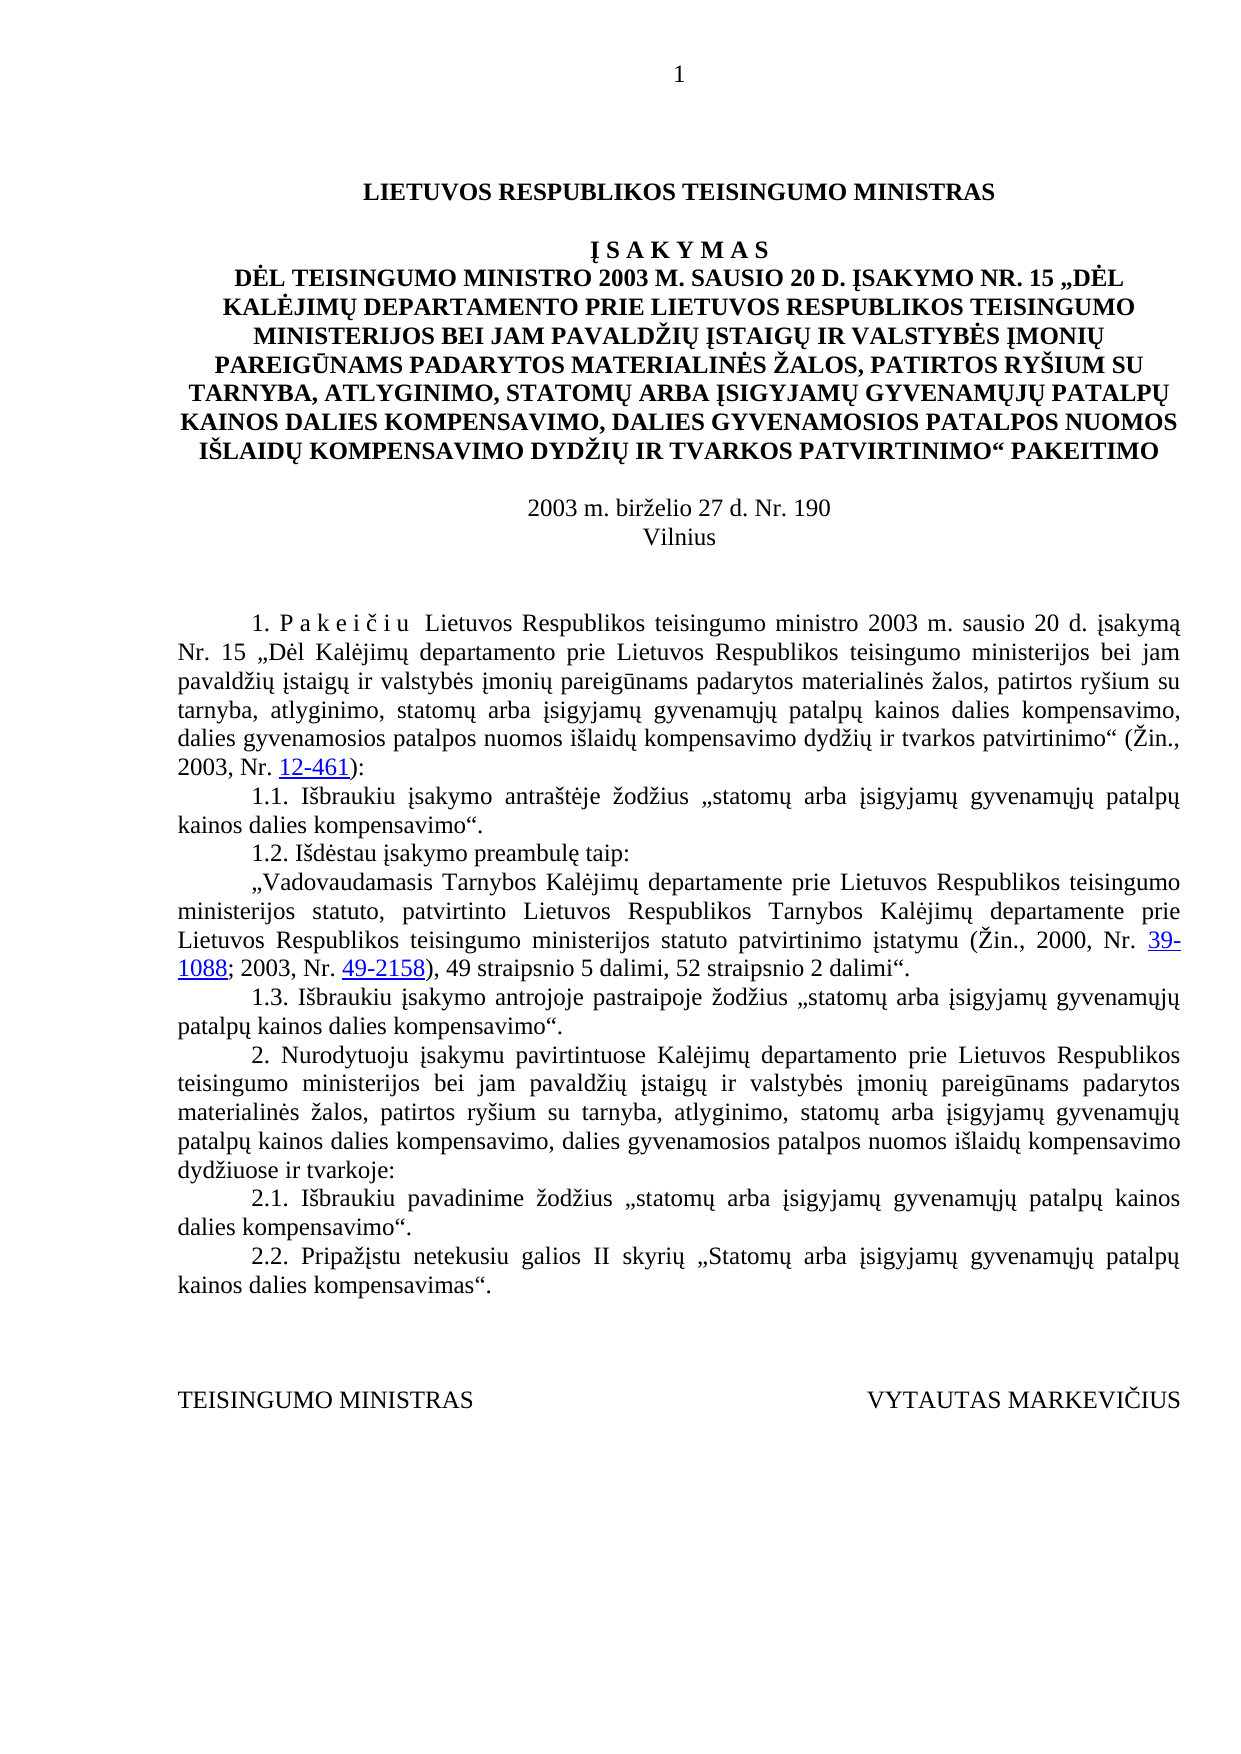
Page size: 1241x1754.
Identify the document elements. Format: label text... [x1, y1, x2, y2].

text 1.1. Išbraukiu įsakymo antraštėje žodžius „statomų arba įsigyjamų gyvenamųjų patalpų kainos dalies kompensavimo“. [177, 781, 1181, 838]
text 1.3. Išbraukiu įsakymo antrojoje pastraipoje žodžius „statomų arba įsigyjamų gyvenamųjų patalpų kainos dalies kompensavimo“. [177, 982, 1181, 1040]
text 1. Pakeičiu Lietuvos Respublikos teisingumo ministro 2003 m. sausio 20 d. įsakymą Nr. 15 „Dėl Kalėjimų departamento prie Lietuvos Respublikos teisingumo ministerijos bei jam pavaldžių įstaigų ir valstybės įmonių pareigūnams padarytos materialinės žalos, patirtos ryšium su tarnyba, atlyginimo, statomų arba įsigyjamų gyvenamųjų patalpų kainos dalies kompensavimo, dalies gyvenamosios patalpos nuomos išlaidų kompensavimo dydžių ir tvarkos patvirtinimo“ (Žin., 2003, Nr. 12-461): [177, 608, 1181, 781]
text 2.2. Pripažįstu netekusiu galios II skyrių „Statomų arba įsigyjamų gyvenamųjų patalpų kainos dalies kompensavimas“. [177, 1241, 1181, 1298]
text LIETUVOS RESPUBLIKOS TEISINGUMO MINISTRAS [177, 177, 1181, 206]
text 2. Nurodytuoju įsakymu pavirtintuose Kalėjimų departamento prie Lietuvos Respublikos teisingumo ministerijos bei jam pavaldžių įstaigų ir valstybės įmonių pareigūnams padarytos materialinės žalos, patirtos ryšium su tarnyba, atlyginimo, statomų arba įsigyjamų gyvenamųjų patalpų kainos dalies kompensavimo, dalies gyvenamosios patalpos nuomos išlaidų kompensavimo dydžiuose ir tvarkoje: [177, 1040, 1181, 1183]
text 1.2. Išdėstau įsakymo preambulę taip: [177, 838, 1181, 867]
text Vilnius [177, 522, 1181, 551]
text Į S A K Y M A S [177, 235, 1181, 263]
text 2.1. Išbraukiu pavadinime žodžius „statomų arba įsigyjamų gyvenamųjų patalpų kainos dalies kompensavimo“. [177, 1183, 1181, 1241]
text DĖL TEISINGUMO MINISTRO 2003 M. SAUSIO 20 D. ĮSAKYMO NR. 15 „DĖL KALĖJIMŲ DEPARTAMENTO PRIE LIETUVOS RESPUBLIKOS TEISINGUMO MINISTERIJOS BEI JAM PAVALDŽIŲ ĮSTAIGŲ IR VALSTYBĖS ĮMONIŲ PAREIGŪNAMS PADARYTOS MATERIALINĖS ŽALOS, PATIRTOS RYŠIUM SU TARNYBA, ATLYGINIMO, STATOMŲ ARBA ĮSIGYJAMŲ GYVENAMŲJŲ PATALPŲ KAINOS DALIES KOMPENSAVIMO, DALIES GYVENAMOSIOS PATALPOS NUOMOS IŠLAIDŲ KOMPENSAVIMO DYDŽIŲ IR TVARKOS PATVIRTINIMO“ PAKEITIMO [177, 263, 1181, 465]
text „Vadovaudamasis Tarnybos Kalėjimų departamente prie Lietuvos Respublikos teisingumo ministerijos statuto, patvirtinto Lietuvos Respublikos Tarnybos Kalėjimų departamente prie Lietuvos Respublikos teisingumo ministerijos statuto patvirtinimo įstatymu (Žin., 2000, Nr. 39-1088; 2003, Nr. 49-2158), 49 straipsnio 5 dalimi, 52 straipsnio 2 dalimi“. [177, 867, 1181, 982]
text TEISINGUMO MINISTRAS VYTAUTAS MARKEVIČIUS [177, 1385, 1181, 1413]
text 2003 m. birželio 27 d. Nr. 190 [177, 493, 1181, 522]
